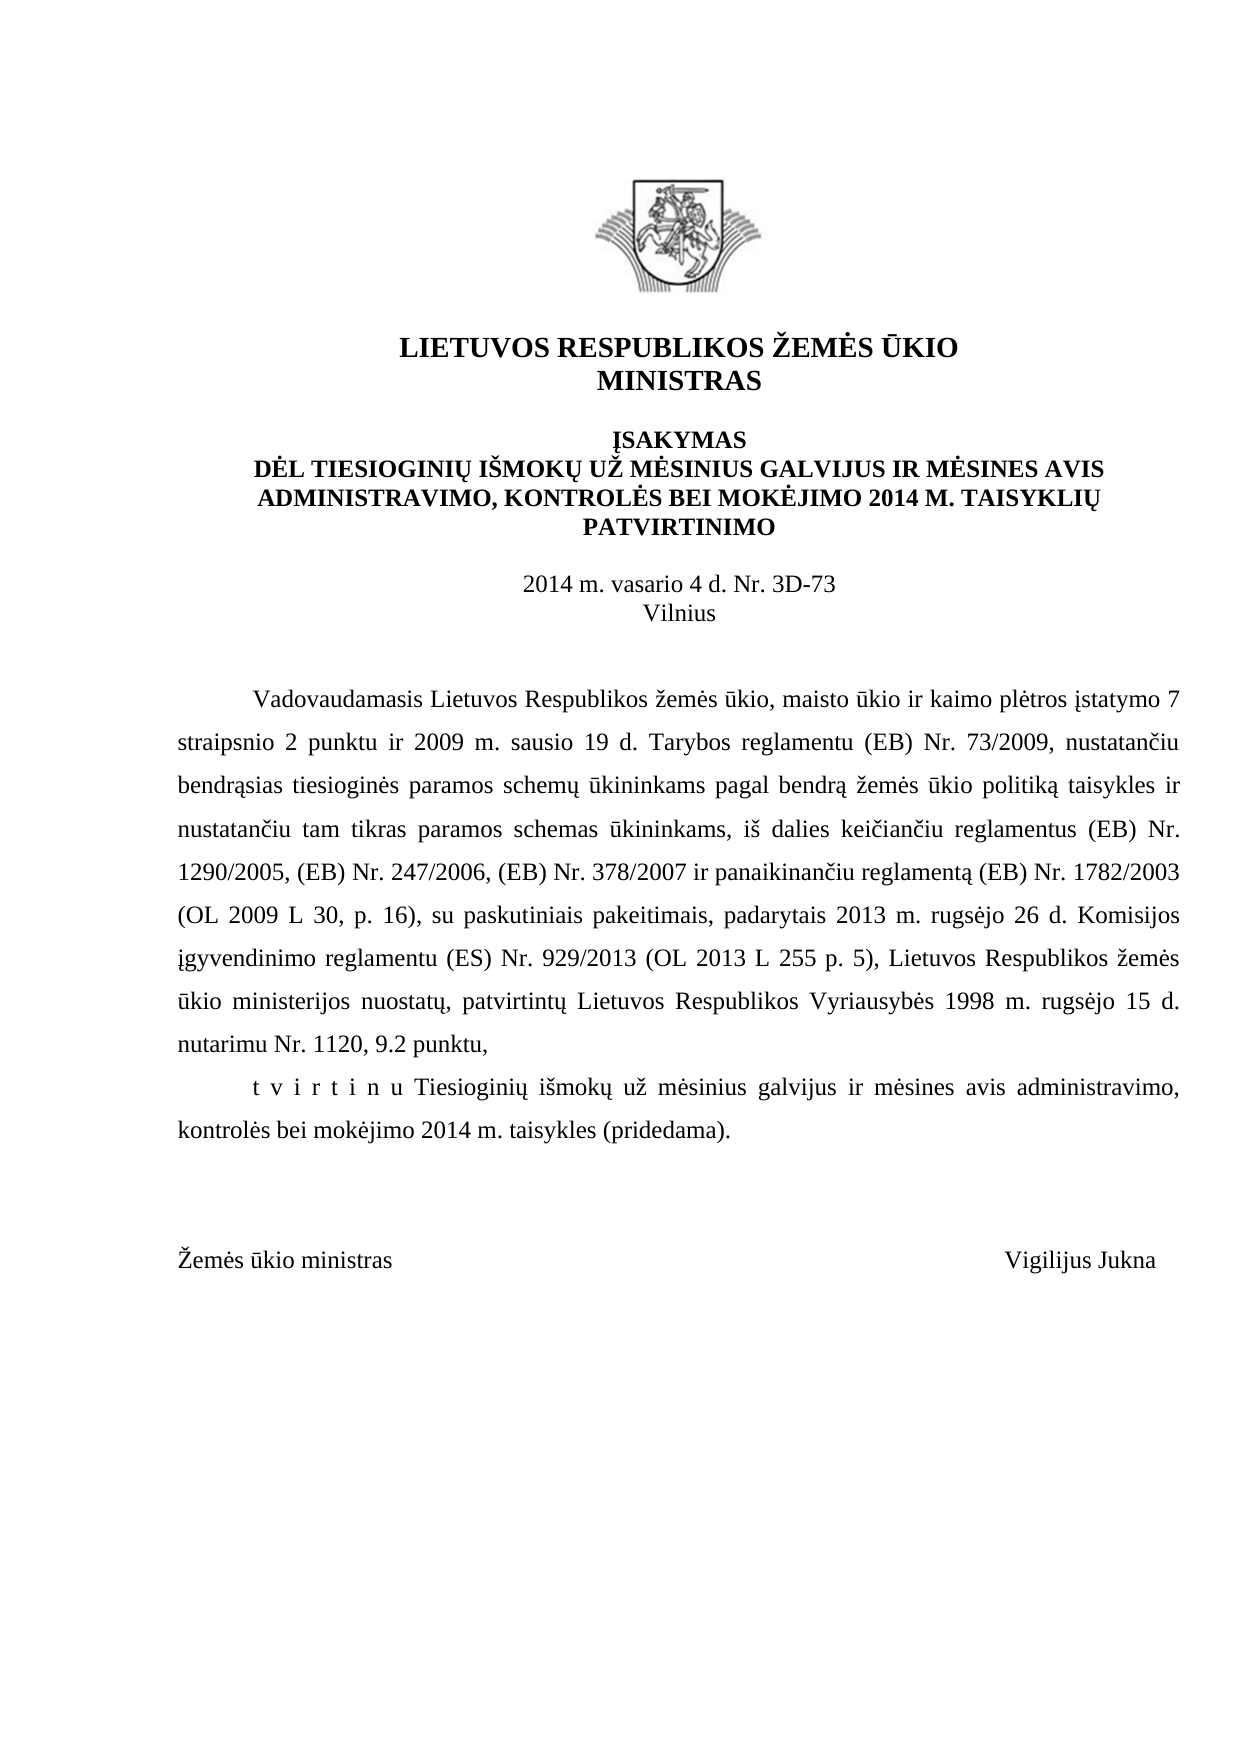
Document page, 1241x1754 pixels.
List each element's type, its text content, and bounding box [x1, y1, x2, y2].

text t v i r t i n u Tiesioginių išmokų už mėsinius galvijus ir mėsines avis administravimo, kontrolės bei mokėjimo 2014 m. taisykles (pridedama). [177, 1072, 1181, 1144]
text Vadovaudamasis Lietuvos Respublikos žemės ūkio, maisto ūkio ir kaimo plėtros įstatymo 7 straipsnio 2 punktu ir 2009 m. sausio 19 d. Tarybos reglamentu (EB) Nr. 73/2009, nustatančiu bendrąsias tiesioginės paramos schemų ūkininkams pagal bendrą žemės ūkio politiką taisykles ir nustatančiu tam tikras paramos schemas ūkininkams, iš dalies keičiančiu reglamentus (EB) Nr. 1290/2005, (EB) Nr. 247/2006, (EB) Nr. 378/2007 ir panaikinančiu reglamentą (EB) Nr. 1782/2003 (OL 2009 L 30, p. 16), su paskutiniais pakeitimais, padarytais 2013 m. rugsėjo 26 d. Komisijos įgyvendinimo reglamentu (ES) Nr. 929/2013 (OL 2013 L 255 p. 5), Lietuvos Respublikos žemės ūkio ministerijos nuostatų, patvirtintų Lietuvos Respublikos Vyriausybės 1998 m. rugsėjo 15 d. nutarimu Nr. 1120, 9.2 punktu, [177, 684, 1181, 1058]
text Vilnius [177, 598, 1181, 627]
text MINISTRAS [177, 363, 1181, 397]
text ĮSAKYMAS [177, 426, 1181, 454]
text 2014 m. vasario 4 d. Nr. 3D-73 [177, 569, 1181, 598]
text LIETUVOS RESPUBLIKOS ŽEMĖS ŪKIO [177, 330, 1181, 363]
text DĖL TIESIOGINIŲ IŠMOKŲ UŽ MĖSINIUS GALVIJUS IR MĖSINES AVIS ADMINISTRAVIMO, KONTROLĖS BEI MOKĖJIMO 2014 M. TAISYKLIŲ PATVIRTINIMO [177, 454, 1181, 541]
text Žemės ūkio ministras Vigilijus Jukna [177, 1245, 1181, 1274]
